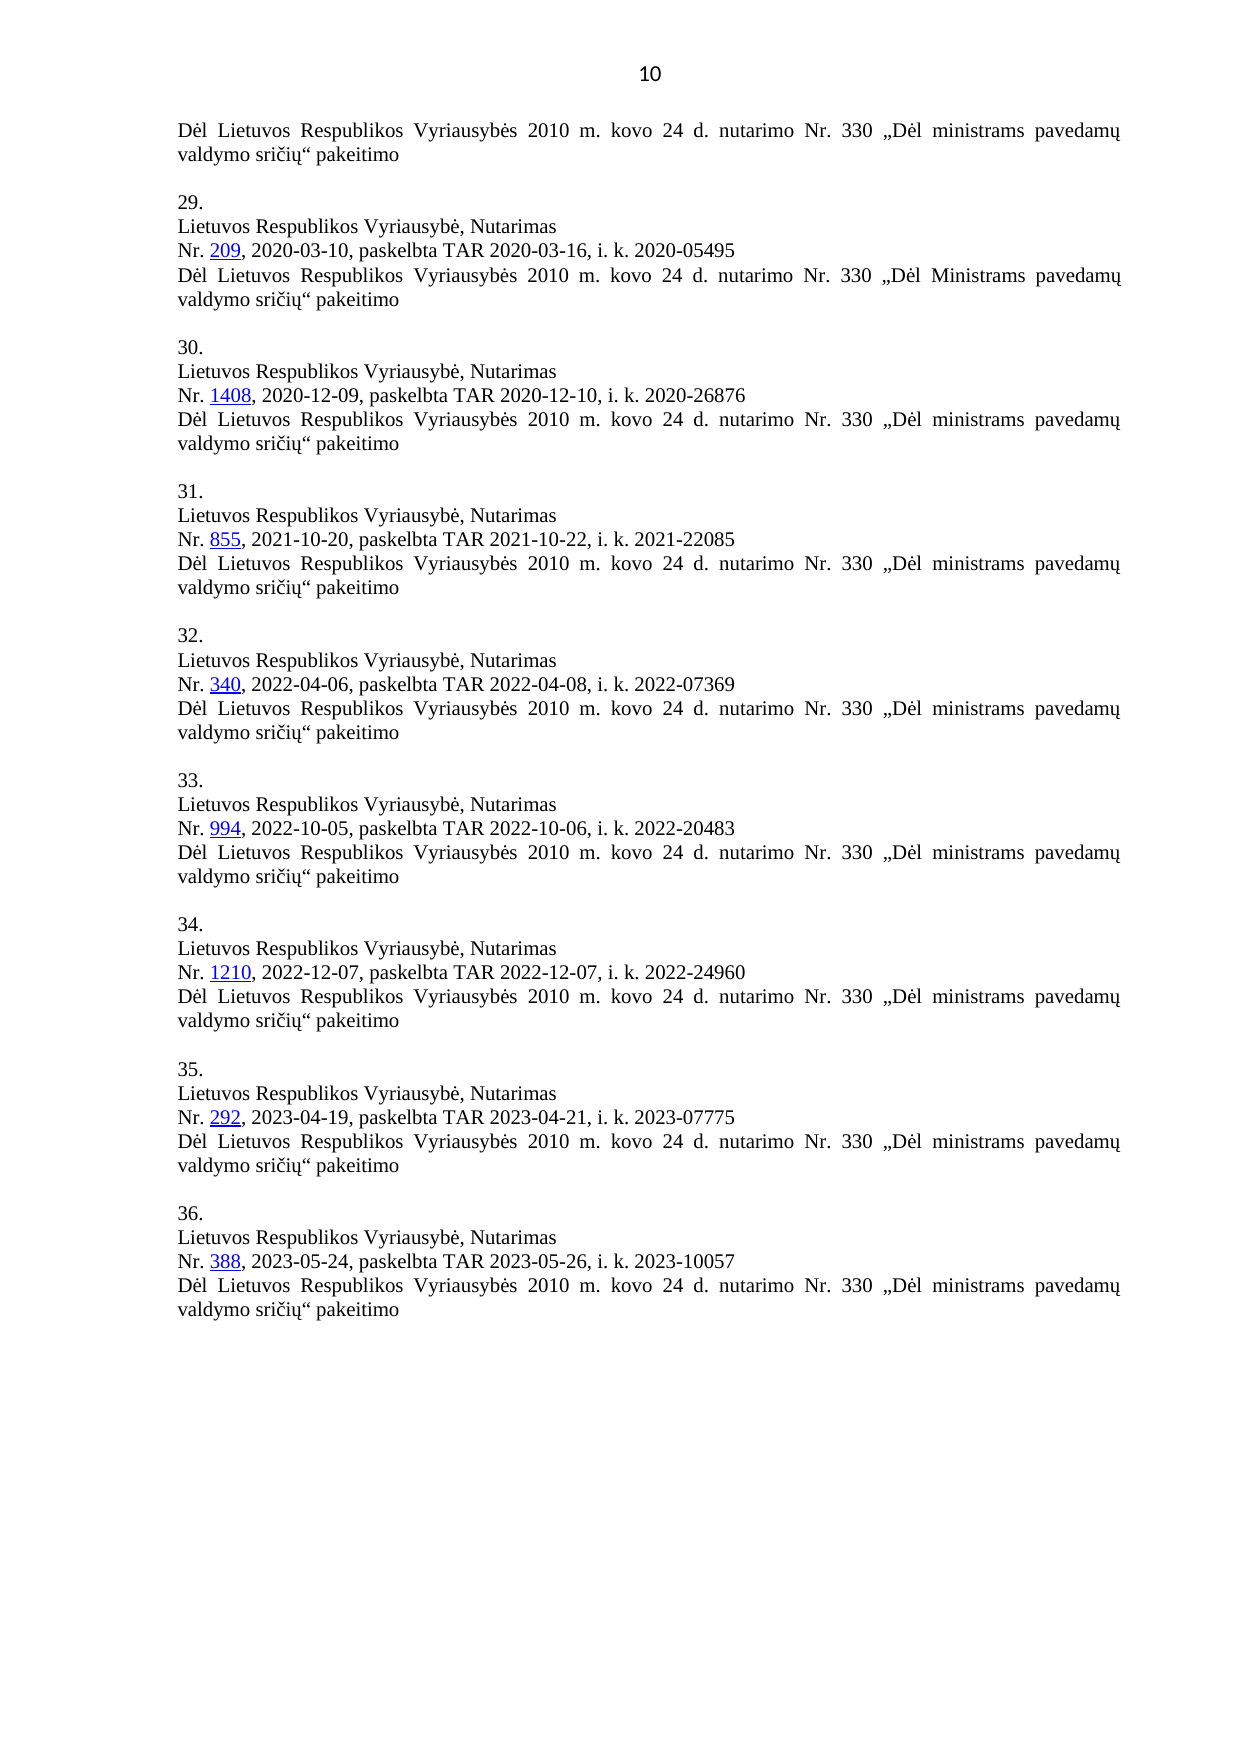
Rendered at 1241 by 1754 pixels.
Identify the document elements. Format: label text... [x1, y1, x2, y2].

text Lietuvos Respublikos Vyriausybė, Nutarimas [177, 647, 1122, 672]
text Dėl Lietuvos Respublikos Vyriausybės 2010 m. kovo 24 d. nutarimo Nr. 330 „Dėl ministrams pavedamų valdymo sričių“ pakeitimo [177, 696, 1122, 744]
text Nr. 1408, 2020-12-09, paskelbta TAR 2020-12-10, i. k. 2020-26876 [177, 383, 1122, 407]
text Lietuvos Respublikos Vyriausybė, Nutarimas [177, 936, 1122, 960]
text 30. [177, 335, 1122, 359]
text Lietuvos Respublikos Vyriausybė, Nutarimas [177, 214, 1122, 238]
text 31. [177, 479, 1122, 503]
text Nr. 855, 2021-10-20, paskelbta TAR 2021-10-22, i. k. 2021-22085 [177, 527, 1122, 551]
text 32. [177, 623, 1122, 647]
text Lietuvos Respublikos Vyriausybė, Nutarimas [177, 792, 1122, 816]
text 29. [177, 190, 1122, 214]
text Nr. 209, 2020-03-10, paskelbta TAR 2020-03-16, i. k. 2020-05495 [177, 238, 1122, 262]
text Nr. 340, 2022-04-06, paskelbta TAR 2022-04-08, i. k. 2022-07369 [177, 672, 1122, 696]
text Lietuvos Respublikos Vyriausybė, Nutarimas [177, 1081, 1122, 1105]
text Dėl Lietuvos Respublikos Vyriausybės 2010 m. kovo 24 d. nutarimo Nr. 330 „Dėl ministrams pavedamų valdymo sričių“ pakeitimo [177, 1129, 1122, 1177]
text Dėl Lietuvos Respublikos Vyriausybės 2010 m. kovo 24 d. nutarimo Nr. 330 „Dėl ministrams pavedamų valdymo sričių“ pakeitimo [177, 551, 1122, 599]
text 34. [177, 912, 1122, 936]
text Dėl Lietuvos Respublikos Vyriausybės 2010 m. kovo 24 d. nutarimo Nr. 330 „Dėl ministrams pavedamų valdymo sričių“ pakeitimo [177, 840, 1122, 888]
text 35. [177, 1057, 1122, 1081]
text Lietuvos Respublikos Vyriausybė, Nutarimas [177, 1225, 1122, 1249]
text Dėl Lietuvos Respublikos Vyriausybės 2010 m. kovo 24 d. nutarimo Nr. 330 „Dėl ministrams pavedamų valdymo sričių“ pakeitimo [177, 407, 1122, 455]
text Lietuvos Respublikos Vyriausybė, Nutarimas [177, 359, 1122, 383]
text Nr. 388, 2023-05-24, paskelbta TAR 2023-05-26, i. k. 2023-10057 [177, 1249, 1122, 1273]
text Nr. 994, 2022-10-05, paskelbta TAR 2022-10-06, i. k. 2022-20483 [177, 816, 1122, 840]
text Dėl Lietuvos Respublikos Vyriausybės 2010 m. kovo 24 d. nutarimo Nr. 330 „Dėl Ministrams pavedamų valdymo sričių“ pakeitimo [177, 262, 1122, 311]
text Lietuvos Respublikos Vyriausybė, Nutarimas [177, 503, 1122, 527]
text Dėl Lietuvos Respublikos Vyriausybės 2010 m. kovo 24 d. nutarimo Nr. 330 „Dėl ministrams pavedamų valdymo sričių“ pakeitimo [177, 1273, 1122, 1321]
text Nr. 1210, 2022-12-07, paskelbta TAR 2022-12-07, i. k. 2022-24960 [177, 960, 1122, 984]
text Dėl Lietuvos Respublikos Vyriausybės 2010 m. kovo 24 d. nutarimo Nr. 330 „Dėl ministrams pavedamų valdymo sričių“ pakeitimo [177, 118, 1122, 166]
text 36. [177, 1201, 1122, 1225]
text Dėl Lietuvos Respublikos Vyriausybės 2010 m. kovo 24 d. nutarimo Nr. 330 „Dėl ministrams pavedamų valdymo sričių“ pakeitimo [177, 984, 1122, 1032]
text Nr. 292, 2023-04-19, paskelbta TAR 2023-04-21, i. k. 2023-07775 [177, 1105, 1122, 1129]
text 33. [177, 768, 1122, 792]
